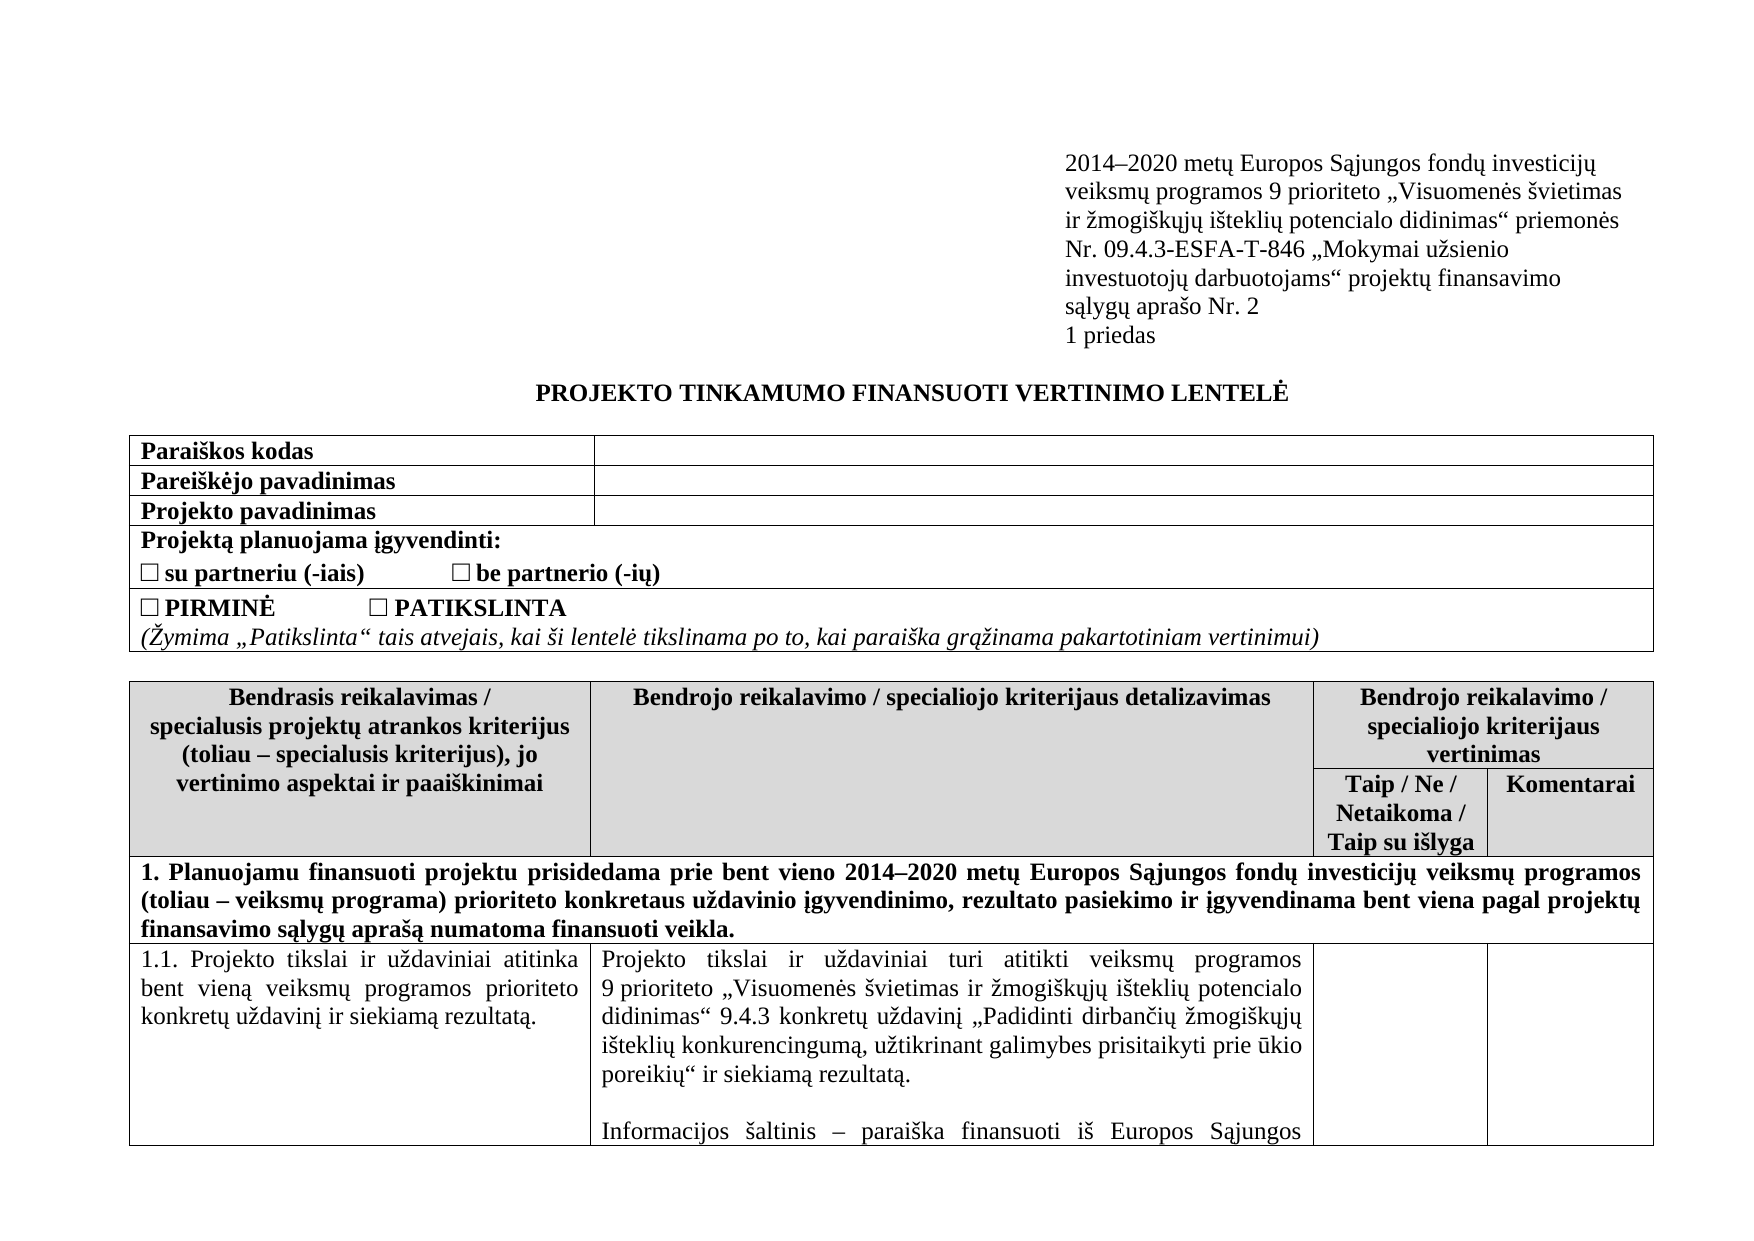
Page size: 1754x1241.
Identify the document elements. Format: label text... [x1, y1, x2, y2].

table_cell □ PIRMINĖ □ PATIKSLINTA (Žymima „Patikslinta“ tais atvejais, kai ši lentelė tikslinama po to, kai paraiška grąžinama pakartotiniam vertinimui) [130, 589, 1653, 651]
text PROJEKTO TINKAMUMO FINANSUOTI VERTINIMO LENTELĖ [118, 378, 1636, 406]
table_cell 1. Planuojamu finansuoti projektu prisidedama prie bent vieno 2014–2020 metų Europos Sąjungos fondų investicijų veiksmų programos (toliau – veiksmų programa) prioriteto konkretaus uždavinio įgyvendinimo, rezultato pasiekimo ir įgyvendinama bent viena pagal projektų finansavimo sąlygų aprašą numatoma finansuoti veikla. [130, 857, 1653, 943]
table_header Paraiškos kodas [130, 436, 594, 465]
text Nr. 09.4.3-ESFA-T-846 „Mokymai užsienio [1064, 234, 1636, 263]
table_cell Taip / Ne / Netaikoma / Taip su išlyga [1314, 769, 1487, 856]
table_cell Projektą planuojama įgyvendinti: □ su partneriu (-iais) □ be partnerio (-ių) [130, 526, 1653, 588]
text investuotojų darbuotojams“ projektų finansavimo [1064, 263, 1636, 291]
table_header [595, 436, 1653, 465]
table_cell [1314, 944, 1487, 1145]
table_cell [1488, 944, 1653, 1145]
text veiksmų programos 9 prioriteto „Visuomenės švietimas [1064, 176, 1636, 205]
table_cell Projekto pavadinimas [130, 496, 594, 524]
text 2014–2020 metų Europos Sąjungos fondų investicijų [1064, 148, 1636, 176]
text 1 priedas [929, 320, 1636, 349]
table_cell Pareiškėjo pavadinimas [130, 466, 594, 495]
text sąlygų aprašo Nr. 2 [1064, 291, 1636, 320]
table_cell Projekto tikslai ir uždaviniai turi atitikti veiksmų programos 9 prioriteto „Visuomenės švietimas ir žmogiškųjų išteklių potencialo didinimas“ 9.4.3 konkretų uždavinį „Padidinti dirbančių žmogiškųjų išteklių konkurencingumą, užtikrinant galimybes prisitaikyti prie ūkio poreikių“ ir siekiamą rezultatą. Informacijos šaltinis – paraiška finansuoti iš Europos Sąjungos [591, 944, 1313, 1145]
text ir žmogiškųjų išteklių potencialo didinimas“ priemonės [1064, 205, 1636, 234]
table_header Bendrojo reikalavimo / specialiojo kriterijaus detalizavimas [591, 682, 1313, 856]
table_cell [595, 496, 1653, 524]
table_cell Komentarai [1488, 769, 1653, 856]
table_cell [595, 466, 1653, 495]
table_header Bendrasis reikalavimas / specialusis projektų atrankos kriterijus (toliau – specialusis kriterijus), jo vertinimo aspektai ir paaiškinimai [130, 682, 590, 856]
table_cell 1.1. Projekto tikslai ir uždaviniai atitinka bent vieną veiksmų programos prioriteto konkretų uždavinį ir siekiamą rezultatą. [130, 944, 590, 1145]
table_header Bendrojo reikalavimo / specialiojo kriterijaus vertinimas [1314, 682, 1653, 768]
